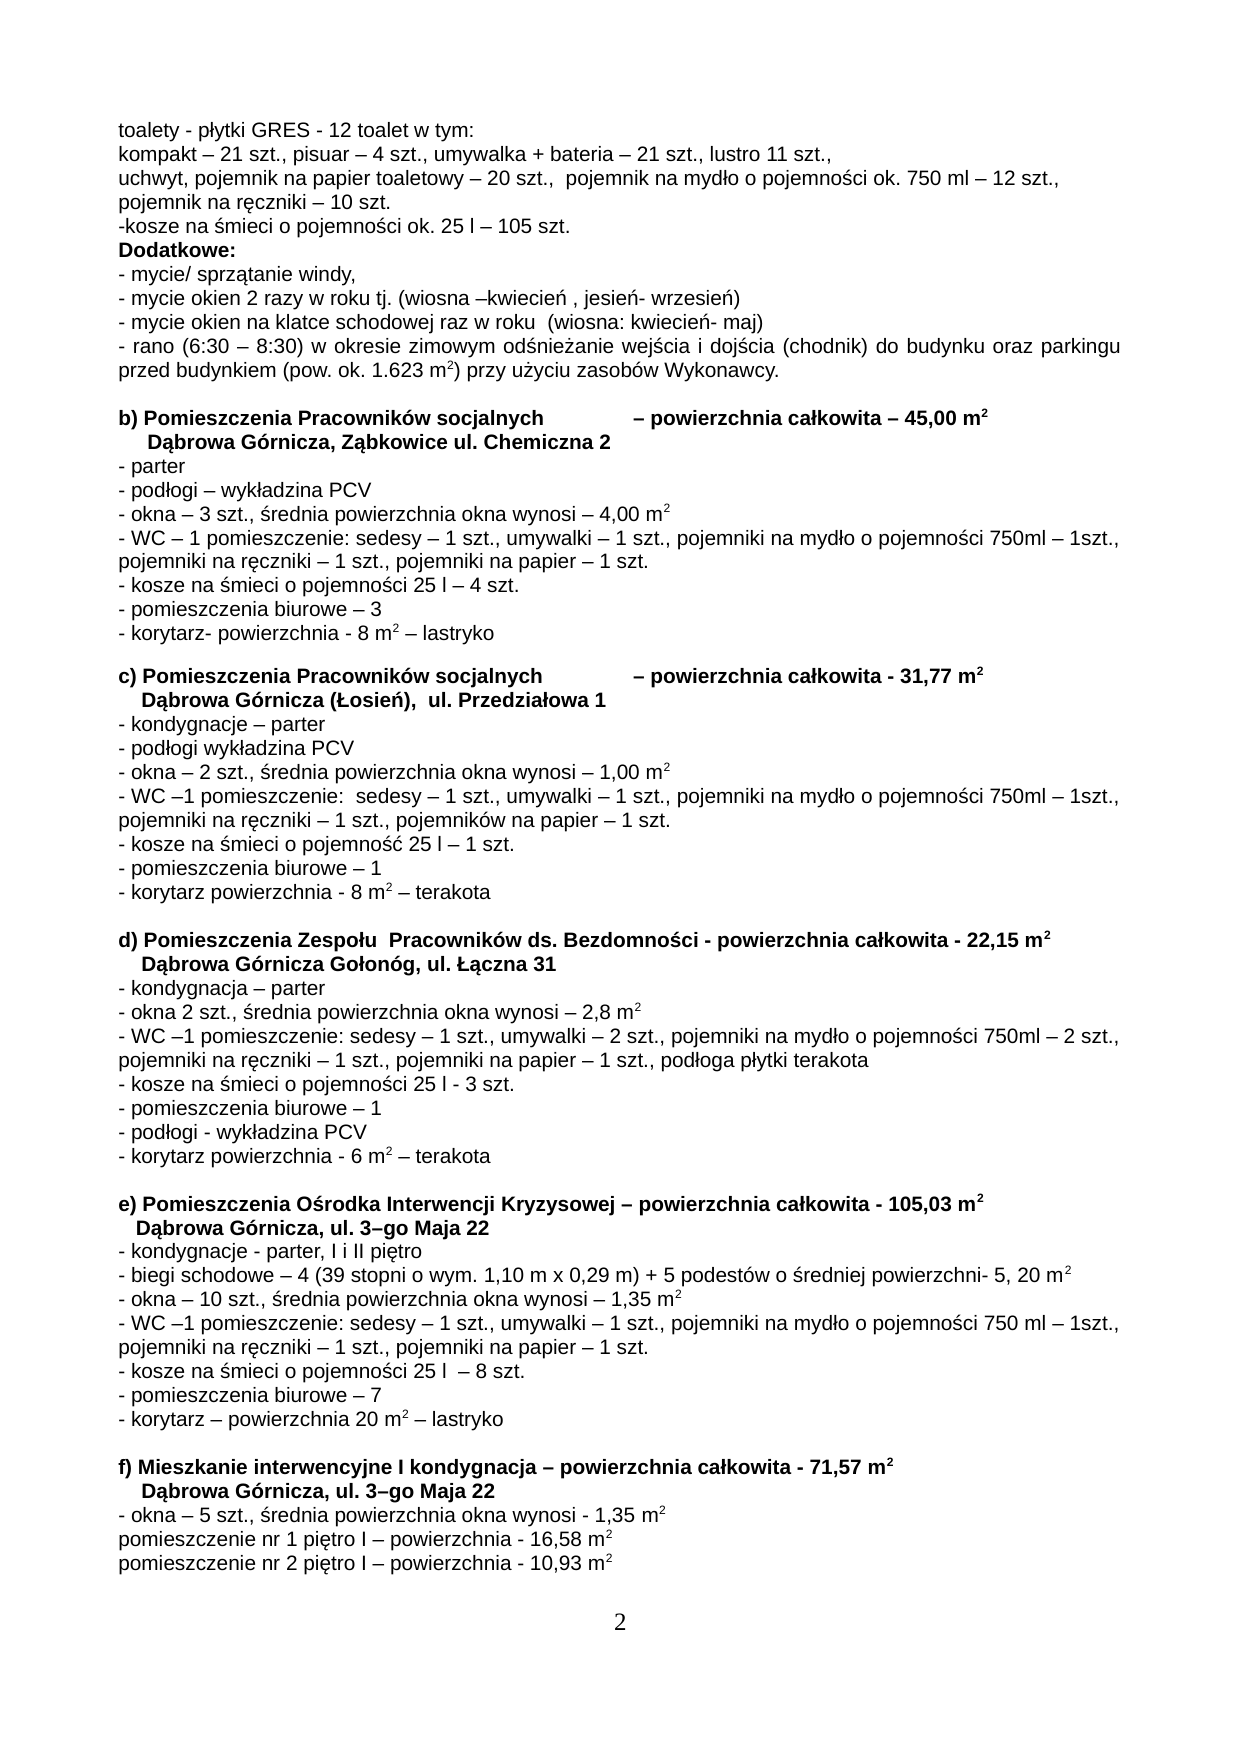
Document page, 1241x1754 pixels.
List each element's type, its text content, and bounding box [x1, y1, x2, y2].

text Dąbrowa Górnicza, ul. 3–go Maja 22 [118, 1215, 1122, 1239]
text - pomieszczenia biurowe – 1 [118, 1096, 1122, 1119]
text - WC – 1 pomieszczenie: sedesy – 1 szt., umywalki – 1 szt., pojemniki na mydło o pojemności 750ml – 1szt., pojemniki na ręczniki – 1 szt., pojemniki na papier – 1 szt. [118, 525, 1122, 573]
text - korytarz- powierzchnia - 8 m2 – lastryko [118, 621, 1122, 645]
text - pomieszczenia biurowe – 3 [118, 597, 1122, 621]
text e) Pomieszczenia Ośrodka Interwencji Kryzysowej – powierzchnia całkowita - 105,03 m2 [118, 1191, 1122, 1215]
text - pomieszczenia biurowe – 7 [118, 1383, 1122, 1407]
text - kosze na śmieci o pojemności 25 l – 8 szt. [118, 1359, 1122, 1383]
text - kondygnacja – parter [118, 976, 1122, 1000]
text - kosze na śmieci o pojemność 25 l – 1 szt. [118, 832, 1122, 856]
text - WC –1 pomieszczenie: sedesy – 1 szt., umywalki – 1 szt., pojemniki na mydło o pojemności 750 ml – 1szt., pojemniki na ręczniki – 1 szt., pojemniki na papier – 1 szt. [118, 1311, 1122, 1359]
text Dąbrowa Górnicza (Łosień), ul. Przedziałowa 1 [118, 688, 1122, 712]
text - WC –1 pomieszczenie: sedesy – 1 szt., umywalki – 1 szt., pojemniki na mydło o pojemności 750ml – 1szt., pojemniki na ręczniki – 1 szt., pojemników na papier – 1 szt. [118, 784, 1122, 832]
text - korytarz powierzchnia - 8 m2 – terakota [118, 880, 1122, 904]
text - WC –1 pomieszczenie: sedesy – 1 szt., umywalki – 2 szt., pojemniki na mydło o pojemności 750ml – 2 szt., pojemniki na ręczniki – 1 szt., pojemniki na papier – 1 szt., podłoga płytki terakota [118, 1024, 1122, 1072]
text d) Pomieszczenia Zespołu Pracowników ds. Bezdomności - powierzchnia całkowita - 22,15 m2 [118, 928, 1122, 952]
text kompakt – 21 szt., pisuar – 4 szt., umywalka + bateria – 21 szt., lustro 11 szt., [118, 142, 1122, 166]
text - podłogi – wykładzina PCV [118, 477, 1122, 501]
text - okna – 3 szt., średnia powierzchnia okna wynosi – 4,00 m2 [118, 501, 1122, 525]
text - parter [118, 453, 1122, 477]
text uchwyt, pojemnik na papier toaletowy – 20 szt., pojemnik na mydło o pojemności ok. 750 ml – 12 szt., [118, 166, 1122, 190]
text - okna – 5 szt., średnia powierzchnia okna wynosi - 1,35 m2 [118, 1503, 1122, 1527]
text - pomieszczenia biurowe – 1 [118, 856, 1122, 880]
text - mycie okien na klatce schodowej raz w roku (wiosna: kwiecień- maj) [118, 310, 1122, 334]
text - rano (6:30 – 8:30) w okresie zimowym odśnieżanie wejścia i dojścia (chodnik) do budynku oraz parkingu przed budynkiem (pow. ok. 1.623 m2) przy użyciu zasobów Wykonawcy. [118, 334, 1122, 382]
text - okna – 10 szt., średnia powierzchnia okna wynosi – 1,35 m2 [118, 1287, 1122, 1311]
text - kondygnacje – parter [118, 712, 1122, 736]
text pomieszczenie nr 1 piętro I – powierzchnia - 16,58 m2 [118, 1527, 1122, 1551]
text f) Mieszkanie interwencyjne I kondygnacja – powierzchnia całkowita - 71,57 m2 [118, 1455, 1122, 1479]
text - kosze na śmieci o pojemności 25 l - 3 szt. [118, 1072, 1122, 1096]
text Dodatkowe: [118, 238, 1122, 262]
text pomieszczenie nr 2 piętro I – powierzchnia - 10,93 m2 [118, 1551, 1122, 1575]
text - kosze na śmieci o pojemności 25 l – 4 szt. [118, 573, 1122, 597]
text - mycie/ sprzątanie windy, [118, 262, 1122, 286]
text - podłogi wykładzina PCV [118, 736, 1122, 760]
text -kosze na śmieci o pojemności ok. 25 l – 105 szt. [118, 214, 1122, 238]
text Dąbrowa Górnicza Gołonóg, ul. Łączna 31 [118, 952, 1122, 976]
text - okna 2 szt., średnia powierzchnia okna wynosi – 2,8 m2 [118, 1000, 1122, 1024]
text pojemnik na ręczniki – 10 szt. [118, 190, 1122, 214]
text - mycie okien 2 razy w roku tj. (wiosna –kwiecień , jesień- wrzesień) [118, 286, 1122, 310]
text Dąbrowa Górnicza, ul. 3–go Maja 22 [118, 1479, 1122, 1503]
text - okna – 2 szt., średnia powierzchnia okna wynosi – 1,00 m2 [118, 760, 1122, 784]
text - kondygnacje - parter, I i II piętro [118, 1239, 1122, 1263]
text - korytarz – powierzchnia 20 m2 – lastryko [118, 1407, 1122, 1431]
text Dąbrowa Górnicza, Ząbkowice ul. Chemiczna 2 [118, 429, 1122, 453]
text b) Pomieszczenia Pracowników socjalnych – powierzchnia całkowita – 45,00 m2 [118, 406, 1122, 429]
text - podłogi - wykładzina PCV [118, 1119, 1122, 1143]
text c) Pomieszczenia Pracowników socjalnych – powierzchnia całkowita - 31,77 m2 [118, 664, 1122, 688]
text toalety - płytki GRES - 12 toalet w tym: [118, 118, 1122, 142]
text - biegi schodowe – 4 (39 stopni o wym. 1,10 m x 0,29 m) + 5 podestów o średniej powierzchni- 5, 20 m2 [118, 1263, 1122, 1287]
text - korytarz powierzchnia - 6 m2 – terakota [118, 1143, 1122, 1167]
